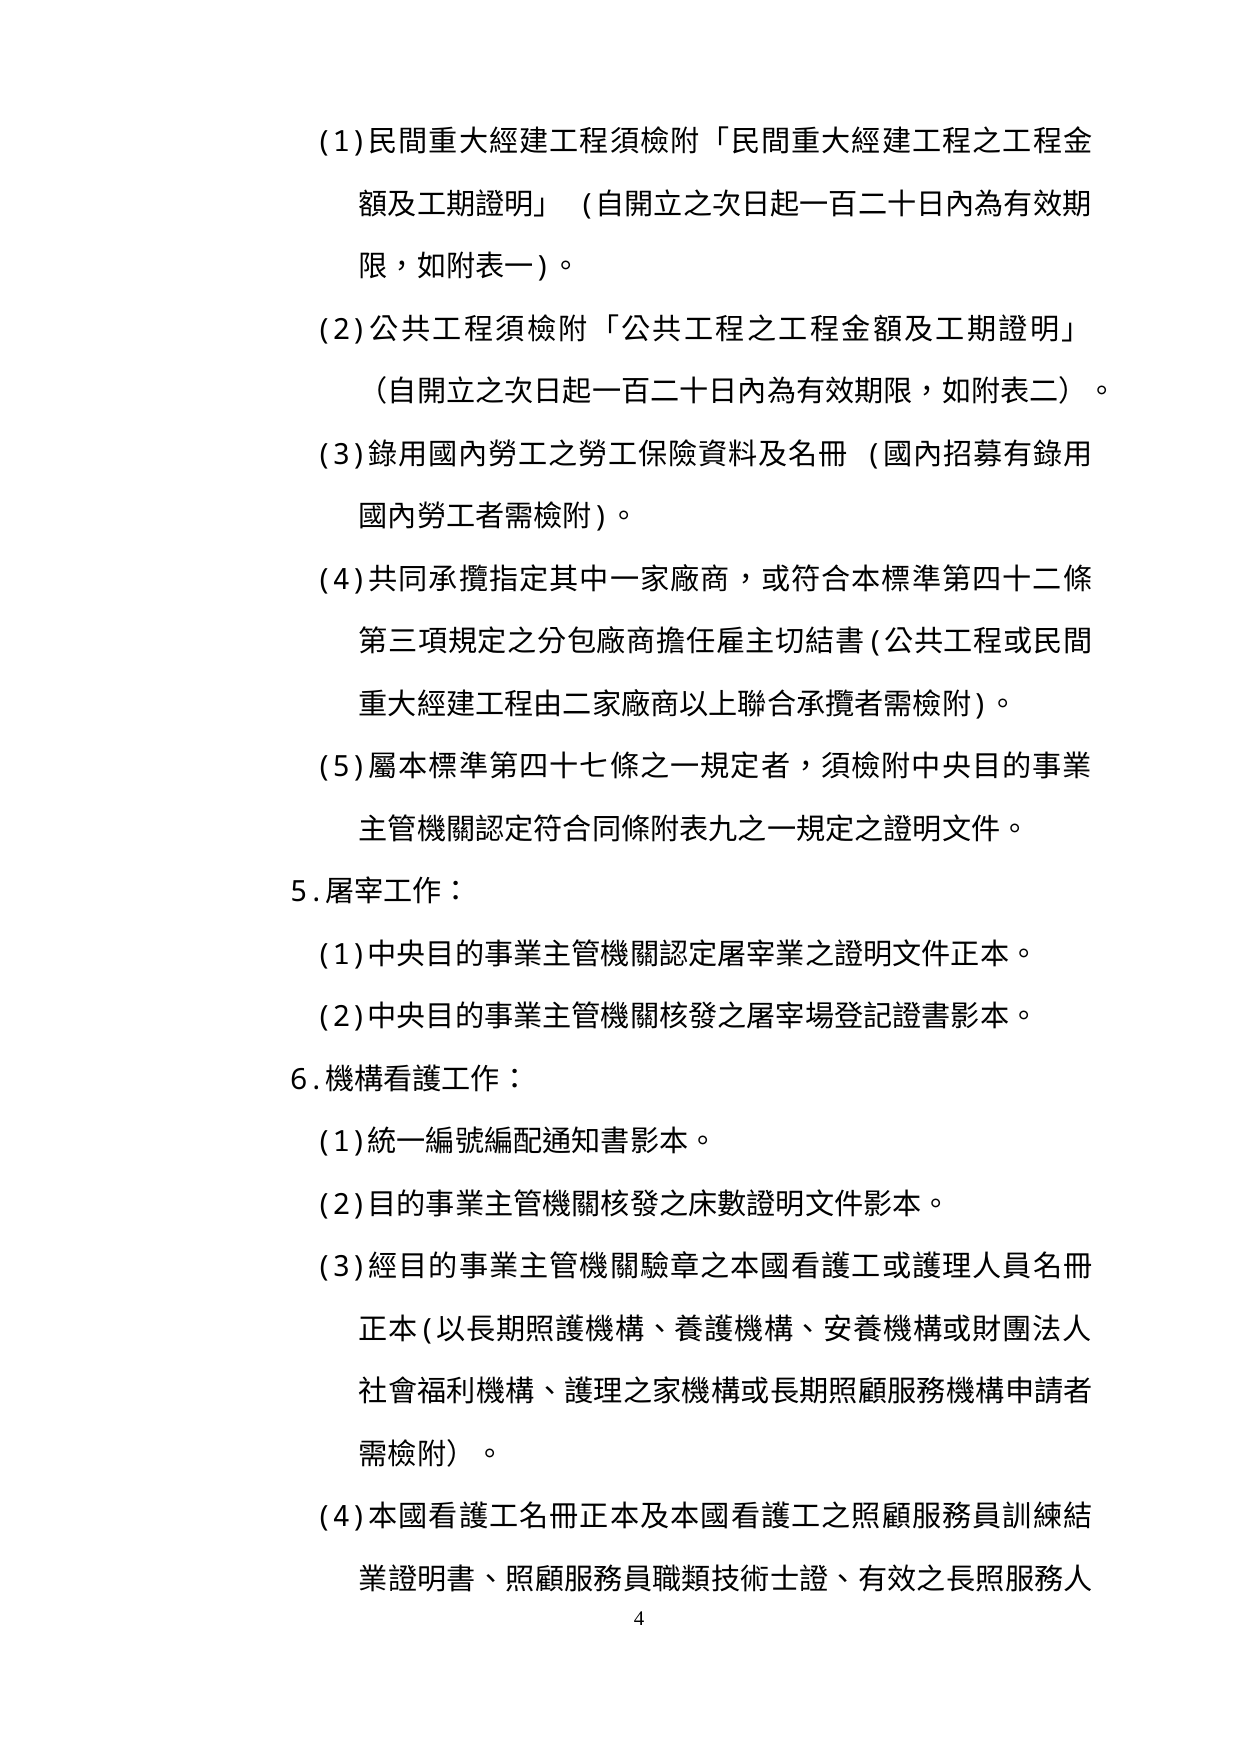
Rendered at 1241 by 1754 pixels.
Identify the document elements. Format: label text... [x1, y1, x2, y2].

text (2)目的事業主管機關核發之床數證明文件影本。 [315, 1160, 1092, 1222]
text (2)中央目的事業主管機關核發之屠宰場登記證書影本。 [315, 972, 1092, 1035]
text 6.機構看護工作： [290, 1035, 1092, 1097]
text (4)共同承攬指定其中一家廠商，或符合本標準第四十二條第三項規定之分包廠商擔任雇主切結書(公共工程或民間重大經建工程由二家廠商以上聯合承攬者需檢附)。 [315, 535, 1092, 722]
text (2)公共工程須檢附「公共工程之工程金額及工期證明」（自開立之次日起一百二十日內為有效期限，如附表二）。 [315, 285, 1092, 410]
text (3)錄用國內勞工之勞工保險資料及名冊 (國內招募有錄用國內勞工者需檢附)。 [315, 410, 1092, 535]
text (3)經目的事業主管機關驗章之本國看護工或護理人員名冊正本(以長期照護機構、養護機構、安養機構或財團法人社會福利機構、護理之家機構或長期照顧服務機構申請者需檢附）。 [315, 1222, 1092, 1472]
text (1)民間重大經建工程須檢附「民間重大經建工程之工程金額及工期證明」 (自開立之次日起一百二十日內為有效期限，如附表一)。 [315, 97, 1092, 285]
text 5.屠宰工作： [290, 847, 1092, 910]
text (1)統一編號編配通知書影本。 [315, 1097, 1092, 1160]
text (4)本國看護工名冊正本及本國看護工之照顧服務員訓練結業證明書、照顧服務員職類技術士證、有效之長照服務人員證明或高中（職）以上學校照顧、護理等相關科、系、組、所、學位學程畢業證書影本（以醫院申請者需檢附）。 [315, 1472, 1092, 1597]
text (1)中央目的事業主管機關認定屠宰業之證明文件正本。 [315, 910, 1092, 972]
text (5)屬本標準第四十七條之一規定者，須檢附中央目的事業主管機關認定符合同條附表九之一規定之證明文件。 [315, 722, 1092, 847]
